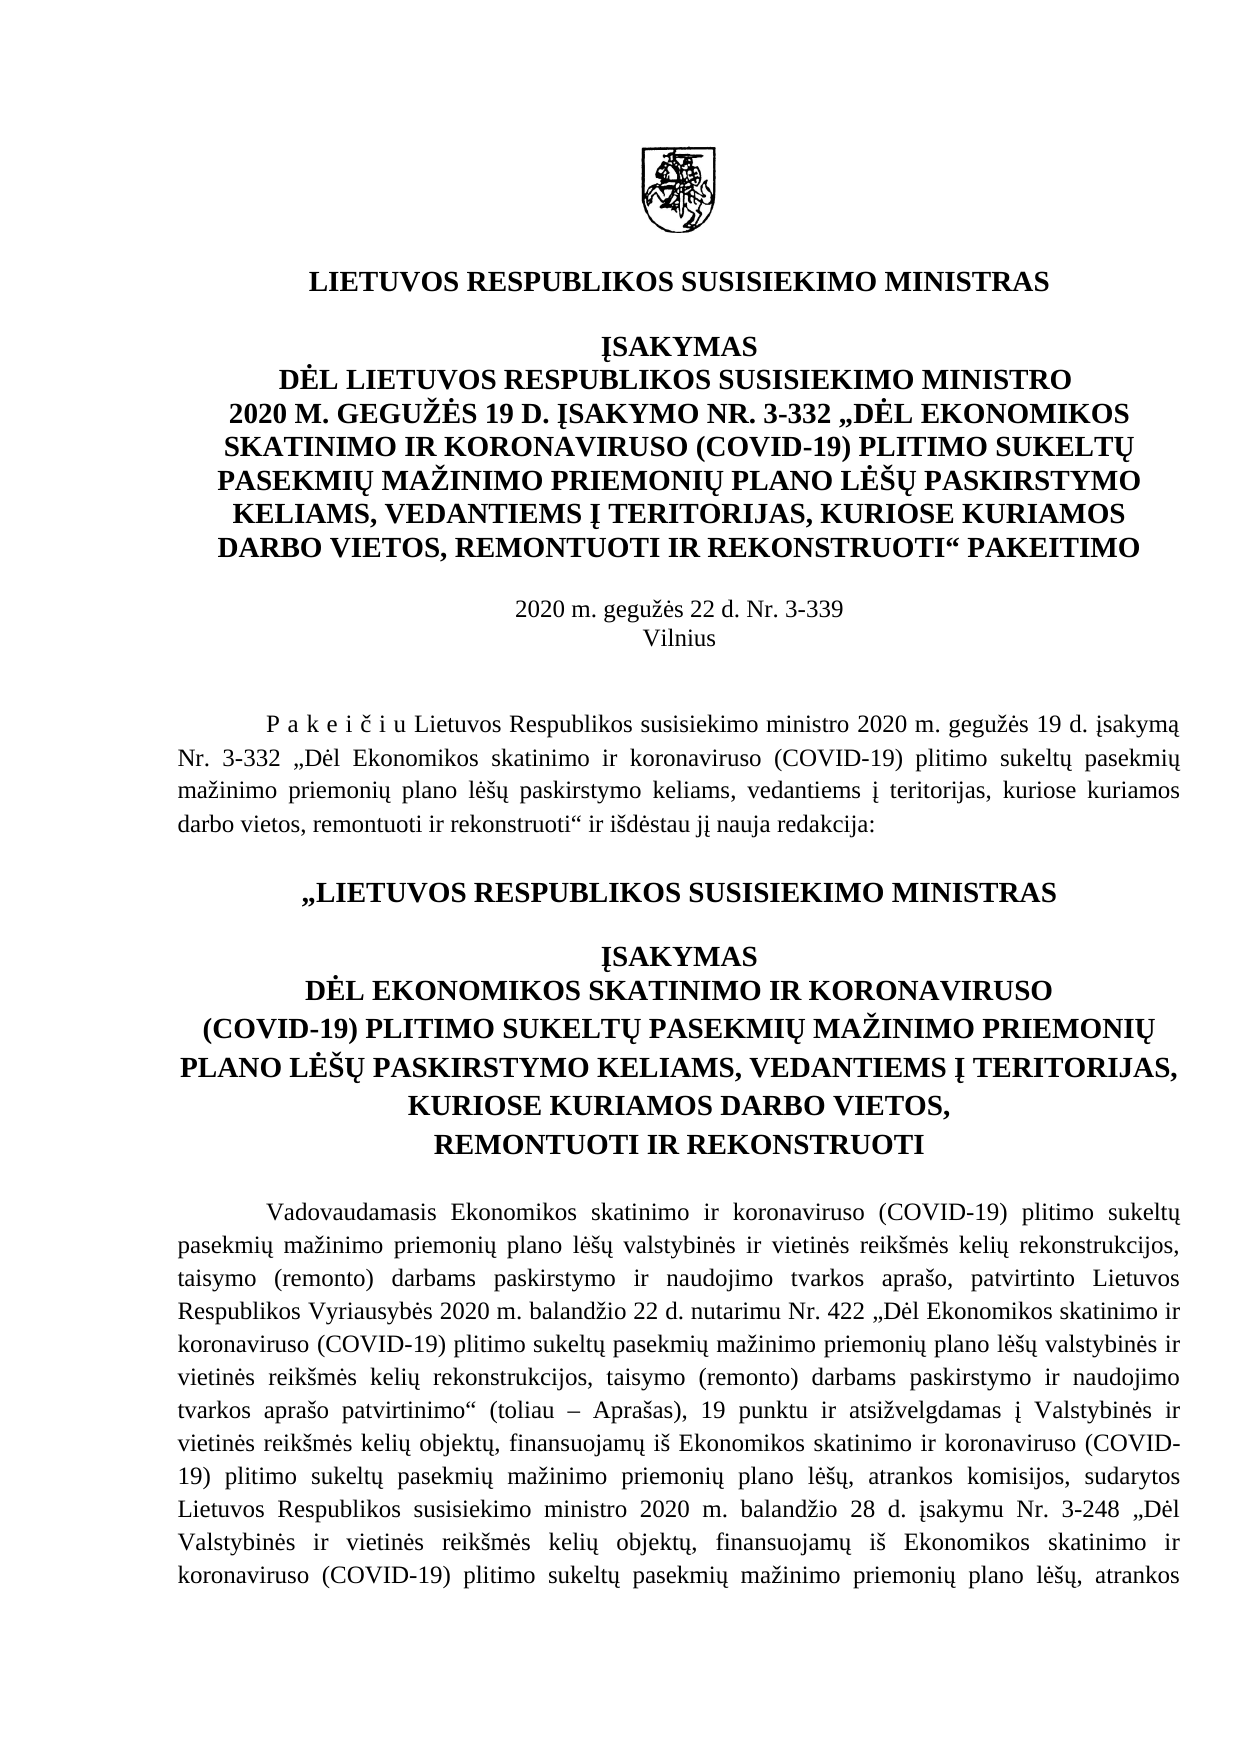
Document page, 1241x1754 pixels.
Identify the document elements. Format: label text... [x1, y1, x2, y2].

text PLANO LĖŠŲ PASKIRSTYMO KELIAMS, VEDANTIEMS Į TERITORIJAS, KURIOSE KURIAMOS DARBO VIETOS, [177, 1050, 1181, 1122]
text Vadovaudamasis Ekonomikos skatinimo ir koronaviruso (COVID-19) plitimo sukeltų pasekmių mažinimo priemonių plano lėšų valstybinės ir vietinės reikšmės kelių rekonstrukcijos, taisymo (remonto) darbams paskirstymo ir naudojimo tvarkos aprašo, patvirtinto Lietuvos Respublikos Vyriausybės 2020 m. balandžio 22 d. nutarimu Nr. 422 „Dėl Ekonomikos skatinimo ir koronaviruso (COVID-19) plitimo sukeltų pasekmių mažinimo priemonių plano lėšų valstybinės ir vietinės reikšmės kelių rekonstrukcijos, taisymo (remonto) darbams paskirstymo ir naudojimo tvarkos aprašo patvirtinimo“ (toliau – Aprašas), 19 punktu ir atsižvelgdamas į Valstybinės ir vietinės reikšmės kelių objektų, finansuojamų iš Ekonomikos skatinimo ir koronaviruso (COVID-19) plitimo sukeltų pasekmių mažinimo priemonių plano lėšų, atrankos komisijos, sudarytos Lietuvos Respublikos susisiekimo ministro 2020 m. balandžio 28 d. įsakymu Nr. 3-248 „Dėl Valstybinės ir vietinės reikšmės kelių objektų, finansuojamų iš Ekonomikos skatinimo ir koronaviruso (COVID-19) plitimo sukeltų pasekmių mažinimo priemonių plano lėšų, atrankos [177, 1197, 1181, 1589]
text „LIETUVOS RESPUBLIKOS SUSISIEKIMO MINISTRAS [177, 875, 1181, 908]
text LIETUVOS RESPUBLIKOS SUSISIEKIMO MINISTRAS [177, 264, 1181, 297]
text ĮSAKYMAS [177, 329, 1181, 362]
text Vilnius [177, 623, 1181, 652]
text (COVID-19) PLITIMO SUKELTŲ PASEKMIŲ MAŽINIMO PRIEMONIŲ [177, 1011, 1181, 1045]
text DĖL LIETUVOS RESPUBLIKOS SUSISIEKIMO MINISTRO [177, 362, 1181, 396]
text P a k e i č i u Lietuvos Respublikos susisiekimo ministro 2020 m. gegužės 19 d. įsakymą Nr. 3-332 „Dėl Ekonomikos skatinimo ir koronaviruso (COVID-19) plitimo sukeltų pasekmių mažinimo priemonių plano lėšų paskirstymo keliams, vedantiems į teritorijas, kuriose kuriamos darbo vietos, remontuoti ir rekonstruoti“ ir išdėstau jį nauja redakcija: [177, 709, 1181, 837]
text 2020 m. gegužės 22 d. Nr. 3-339 [177, 594, 1181, 623]
text REMONTUOTI IR REKONSTRUOTI [177, 1127, 1181, 1161]
text ĮSAKYMAS [177, 939, 1181, 973]
text DĖL EKONOMIKOS SKATINIMO IR KORONAVIRUSO [177, 973, 1181, 1006]
text 2020 M. GEGUŽĖS 19 D. ĮSAKYMO NR. 3-332 „DĖL EKONOMIKOS SKATINIMO IR KORONAVIRUSO (COVID-19) PLITIMO SUKELTŲ PASEKMIŲ MAŽINIMO PRIEMONIŲ PLANO LĖŠŲ PASKIRSTYMO KELIAMS, VEDANTIEMS Į TERITORIJAS, KURIOSE KURIAMOS DARBO VIETOS, REMONTUOTI IR REKONSTRUOTI“ PAKEITIMO [177, 396, 1181, 563]
